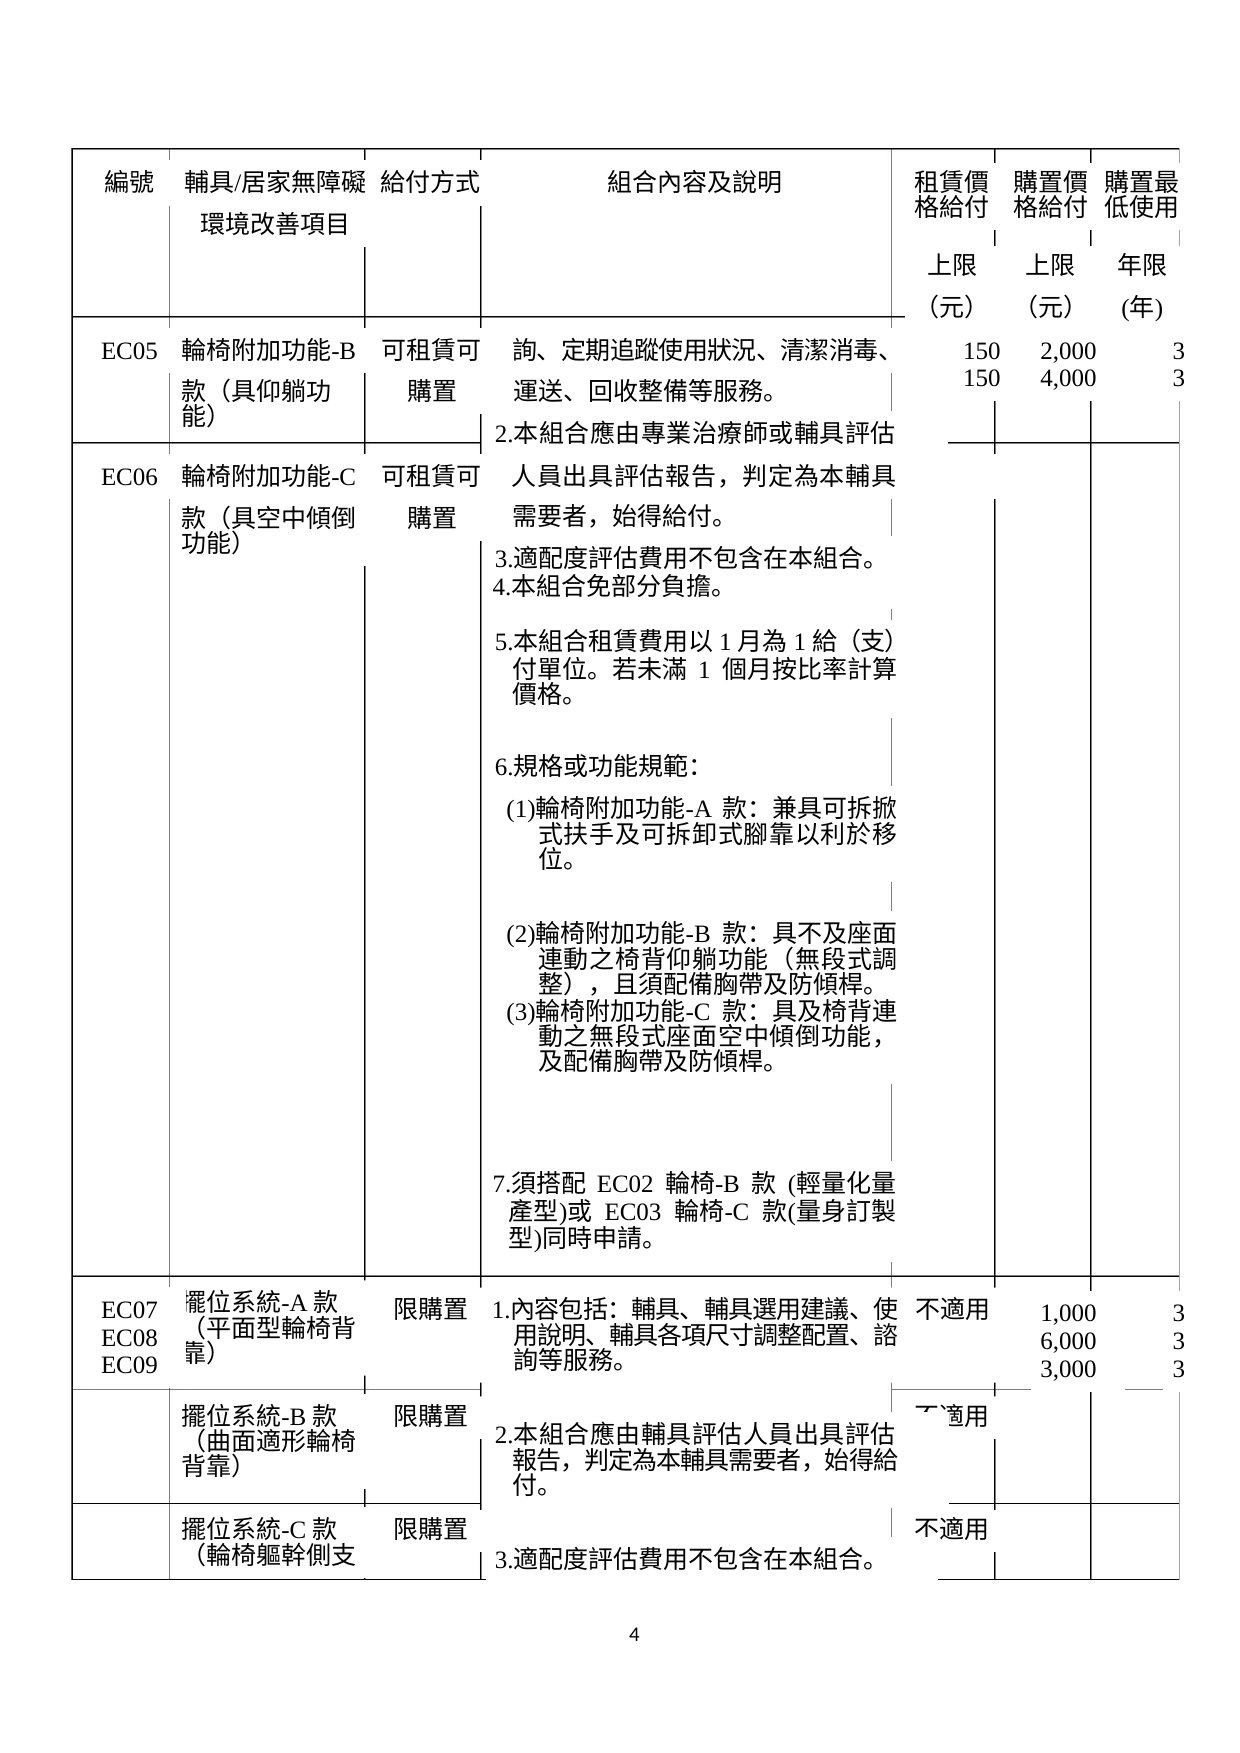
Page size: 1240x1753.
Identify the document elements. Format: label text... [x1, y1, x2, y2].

text 格給付 格給付 低使用 [914, 196, 1203, 221]
text 150 [963, 365, 1020, 392]
text 用說明、輔具各項尺寸調整配置、諮 [513, 1324, 1031, 1349]
text 環境改善項目 [201, 213, 370, 238]
text 1,000 [1040, 1300, 1116, 1327]
text 編號 輔具/居家無障礙 給付方式 [104, 169, 520, 197]
text 租賃價 購置價 購置最 [914, 171, 1203, 196]
text (1)輪椅附加功能-A 款：兼具可拆掀 [506, 795, 938, 823]
text 需要者，始得給付。 [512, 506, 757, 531]
text 不適用 [914, 1519, 926, 1537]
text 6,000 [1040, 1327, 1116, 1355]
text 3 [1172, 1300, 1204, 1327]
text 能） [181, 406, 351, 431]
text 7.須搭配 EC02 輪椅-B 款 (輕量化量 [492, 1170, 940, 1198]
text 購置 [408, 381, 477, 406]
text 詢等服務。 [513, 1349, 1031, 1374]
text 整），且須配備胸帶及防傾桿。 [538, 973, 938, 998]
picture [486, 373, 504, 411]
text （平面型輪椅背 [186, 1317, 376, 1342]
text 不適用 [949, 1405, 1009, 1430]
text （輪椅軀幹側支 [181, 1544, 376, 1569]
text 連動之椅背仰躺功能（無段式調 [538, 948, 938, 973]
text 4,000 [1040, 365, 1116, 392]
text 及配備胸帶及防傾桿。 [538, 1051, 938, 1076]
text 動之無段式座面空中傾倒功能， [538, 1026, 938, 1051]
text 款（具空中傾倒 [181, 507, 376, 532]
text 位。 [538, 848, 938, 873]
text EC07 [101, 1296, 178, 1324]
text 付單位。若未滿 1 個月按比率計算 [512, 656, 954, 684]
text 3.適配度評估費用不包含在本組合。 [494, 545, 930, 573]
text 3.適配度評估費用不包含在本組合。 [494, 1546, 929, 1574]
text （曲面適形輪椅 [181, 1431, 376, 1456]
text 功能） [181, 532, 376, 557]
text 限購置 [394, 1519, 488, 1544]
text 3 [1172, 365, 1204, 392]
text 產型)或 EC03 輪椅-C 款(量身訂製 [508, 1198, 940, 1226]
text 限購置 1.內容包括：輔具、輔具選用建議、使 不適用 [394, 1296, 1031, 1324]
text 6.規格或功能規範： [494, 753, 733, 781]
text （元） （元） (年) [914, 294, 1184, 322]
text 報告，判定為本輔具需要者，始得給 [512, 1449, 940, 1474]
text 3,000 [1040, 1355, 1116, 1383]
text 付。 [512, 1474, 940, 1499]
text 限購置 [394, 1405, 488, 1430]
text 靠） [186, 1342, 376, 1367]
text 上限 上限 年限 [927, 255, 1188, 280]
text 購置 [408, 507, 477, 532]
text 擺位系統-B 款 [181, 1403, 376, 1431]
text 4 [629, 1621, 653, 1646]
text 擺位系統-A 款 [186, 1289, 376, 1317]
text 2.本組合應由專業治療師或輔具評估 [494, 420, 939, 448]
text 不適用 [914, 1405, 953, 1412]
text 型)同時申請。 [508, 1226, 940, 1253]
text 3 [1172, 1355, 1204, 1383]
text 背靠） [181, 1456, 376, 1481]
text (2)輪椅附加功能-B 款：具不及座面 [506, 920, 938, 948]
text 3 [1172, 1327, 1204, 1355]
text (3)輪椅附加功能-C 款：具及椅背連 [506, 998, 938, 1026]
picture [71, 148, 1180, 1580]
text 5.本組合租賃費用以 1 月為 1 給（支） [494, 628, 954, 656]
text 價格。 [512, 684, 954, 709]
text 3 [1172, 337, 1204, 365]
text 擺位系統-C 款 [181, 1516, 376, 1544]
text 150 [963, 337, 1020, 365]
text EC09 [101, 1352, 178, 1379]
text 不適用 [928, 1519, 1009, 1544]
text 款（具仰躺功 [181, 381, 351, 406]
text EC06 輪椅附加功能-C 可租賃可 人員出具評估報告，判定為本輔具 [101, 463, 999, 491]
text 4.本組合免部分負擔。 [492, 573, 930, 601]
text 組合內容及說明 [607, 171, 802, 196]
text EC05 輪椅附加功能-B 可租賃可 詢、定期追蹤使用狀況、清潔消毒、 [101, 337, 954, 365]
text EC08 [101, 1324, 178, 1352]
text 2.本組合應由輔具評估人員出具評估 [494, 1421, 940, 1449]
picture [486, 499, 503, 536]
text 2,000 [1040, 337, 1116, 365]
text 式扶手及可拆卸式腳靠以利於移 [538, 823, 938, 848]
text 運送、回收整備等服務。 [513, 381, 811, 406]
